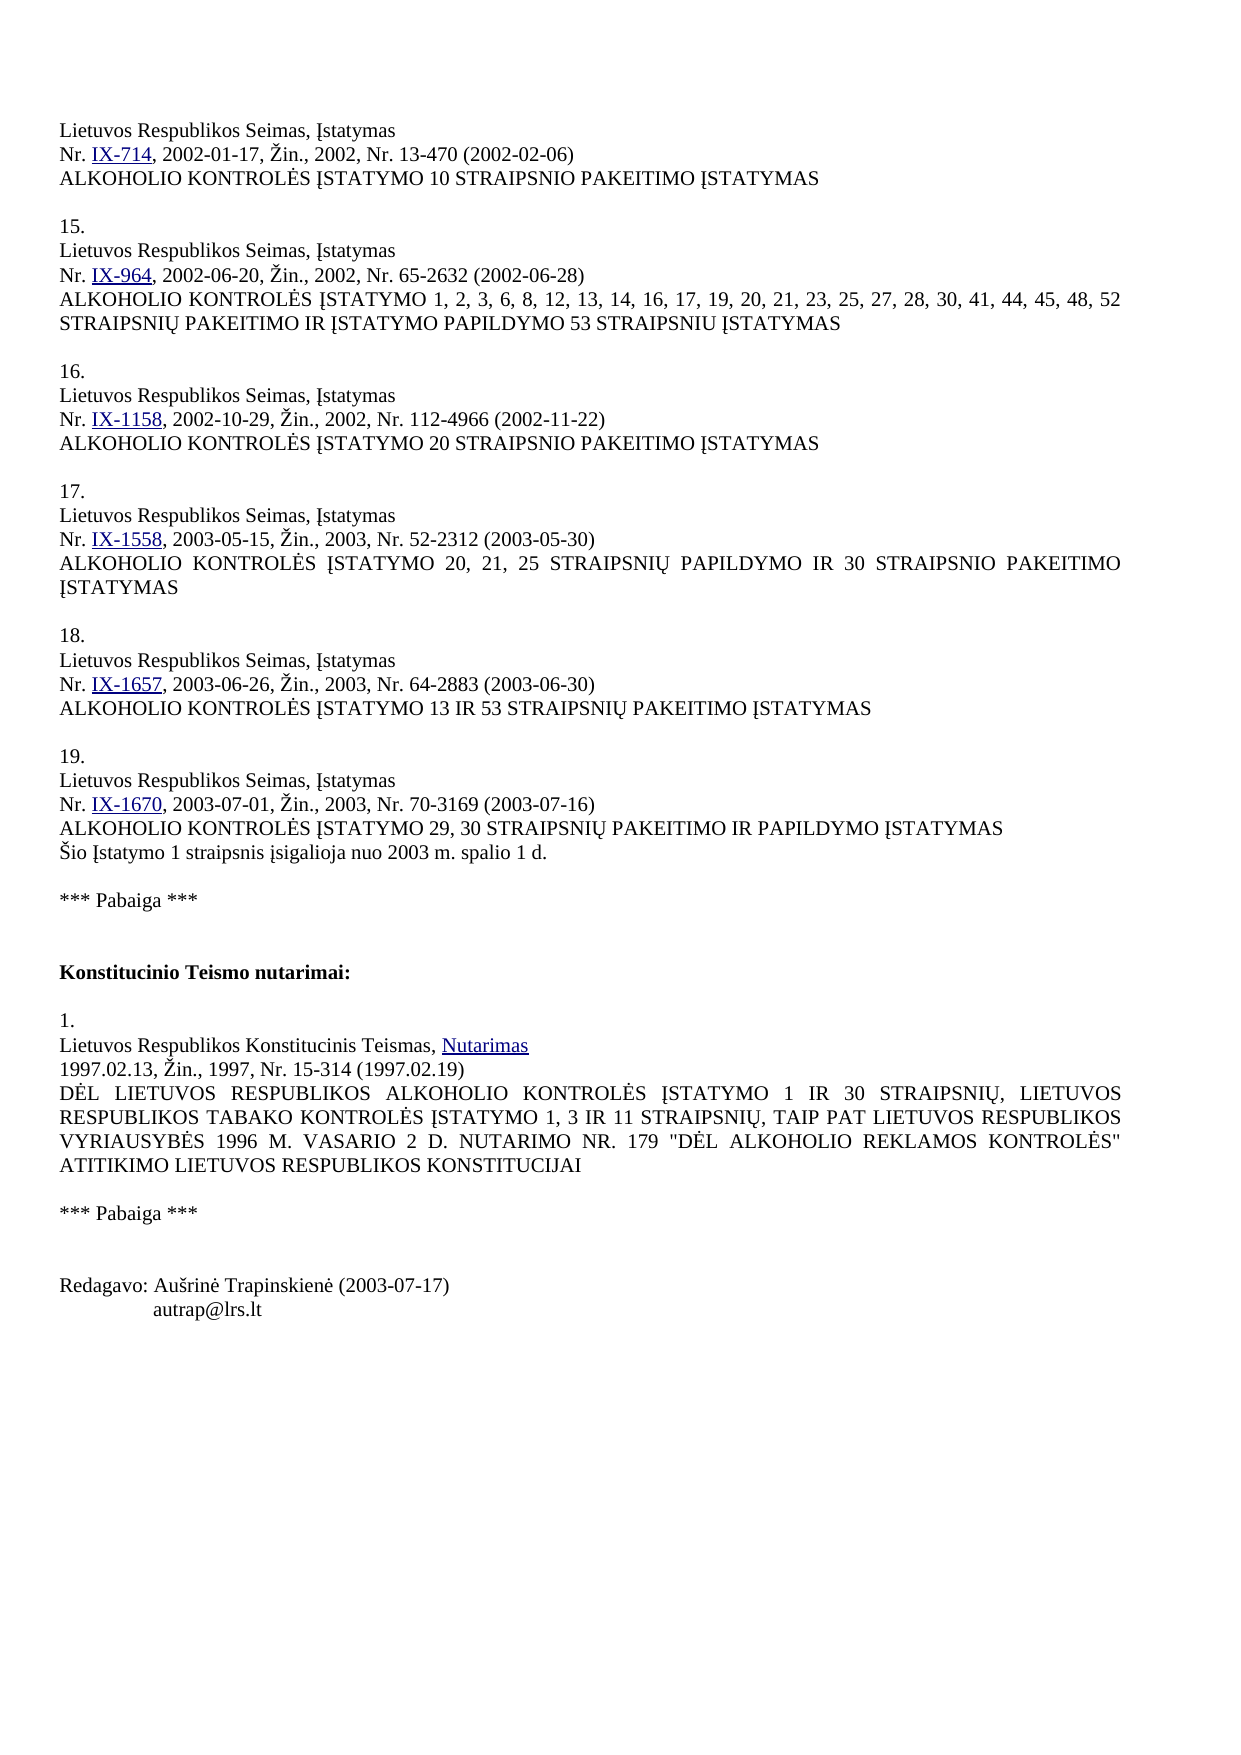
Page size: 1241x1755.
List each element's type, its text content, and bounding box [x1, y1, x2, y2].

text Šio Įstatymo 1 straipsnis įsigalioja nuo 2003 m. spalio 1 d. [59, 840, 1122, 864]
text 17. [59, 479, 1122, 503]
text ALKOHOLIO KONTROLĖS ĮSTATYMO 10 STRAIPSNIO PAKEITIMO ĮSTATYMAS [59, 166, 1122, 190]
text ALKOHOLIO KONTROLĖS ĮSTATYMO 20, 21, 25 STRAIPSNIŲ PAPILDYMO IR 30 STRAIPSNIO PAKEITIMO ĮSTATYMAS [59, 551, 1122, 599]
text *** Pabaiga *** [59, 1201, 1122, 1225]
text ALKOHOLIO KONTROLĖS ĮSTATYMO 20 STRAIPSNIO PAKEITIMO ĮSTATYMAS [59, 431, 1122, 455]
text Lietuvos Respublikos Seimas, Įstatymas [59, 647, 1122, 672]
text Nr. IX-714, 2002-01-17, Žin., 2002, Nr. 13-470 (2002-02-06) [59, 142, 1122, 166]
text 1997.02.13, Žin., 1997, Nr. 15-314 (1997.02.19) [59, 1057, 1122, 1081]
text Nr. IX-964, 2002-06-20, Žin., 2002, Nr. 65-2632 (2002-06-28) [59, 262, 1122, 287]
text Redagavo: Aušrinė Trapinskienė (2003-07-17) [59, 1273, 1122, 1297]
text Lietuvos Respublikos Seimas, Įstatymas [59, 383, 1122, 407]
text Lietuvos Respublikos Seimas, Įstatymas [59, 238, 1122, 262]
text ALKOHOLIO KONTROLĖS ĮSTATYMO 1, 2, 3, 6, 8, 12, 13, 14, 16, 17, 19, 20, 21, 23, 25, 27, 28, 30, 41, 44, 45, 48, 52 STRAIPSNIŲ PAKEITIMO IR ĮSTATYMO PAPILDYMO 53 STRAIPSNIU ĮSTATYMAS [59, 287, 1122, 335]
text Lietuvos Respublikos Seimas, Įstatymas [59, 768, 1122, 792]
text Nr. IX-1657, 2003-06-26, Žin., 2003, Nr. 64-2883 (2003-06-30) [59, 672, 1122, 696]
text Konstitucinio Teismo nutarimai: [59, 960, 1122, 984]
text 1. [59, 1008, 1122, 1032]
text Lietuvos Respublikos Seimas, Įstatymas [59, 503, 1122, 527]
text 15. [59, 214, 1122, 238]
text autrap@lrs.lt [59, 1297, 1122, 1321]
text 16. [59, 359, 1122, 383]
text Nr. IX-1158, 2002-10-29, Žin., 2002, Nr. 112-4966 (2002-11-22) [59, 407, 1122, 431]
text DĖL LIETUVOS RESPUBLIKOS ALKOHOLIO KONTROLĖS ĮSTATYMO 1 IR 30 STRAIPSNIŲ, LIETUVOS RESPUBLIKOS TABAKO KONTROLĖS ĮSTATYMO 1, 3 IR 11 STRAIPSNIŲ, TAIP PAT LIETUVOS RESPUBLIKOS VYRIAUSYBĖS 1996 M. VASARIO 2 D. NUTARIMO NR. 179 "DĖL ALKOHOLIO REKLAMOS KONTROLĖS" ATITIKIMO LIETUVOS RESPUBLIKOS KONSTITUCIJAI [59, 1081, 1122, 1177]
text Lietuvos Respublikos Konstitucinis Teismas, Nutarimas [59, 1032, 1122, 1057]
text *** Pabaiga *** [59, 888, 1122, 912]
text ALKOHOLIO KONTROLĖS ĮSTATYMO 13 IR 53 STRAIPSNIŲ PAKEITIMO ĮSTATYMAS [59, 696, 1122, 720]
text Nr. IX-1558, 2003-05-15, Žin., 2003, Nr. 52-2312 (2003-05-30) [59, 527, 1122, 551]
text 19. [59, 744, 1122, 768]
text 18. [59, 623, 1122, 647]
text ALKOHOLIO KONTROLĖS ĮSTATYMO 29, 30 STRAIPSNIŲ PAKEITIMO IR PAPILDYMO ĮSTATYMAS [59, 816, 1122, 840]
text Nr. IX-1670, 2003-07-01, Žin., 2003, Nr. 70-3169 (2003-07-16) [59, 792, 1122, 816]
text Lietuvos Respublikos Seimas, Įstatymas [59, 118, 1122, 142]
